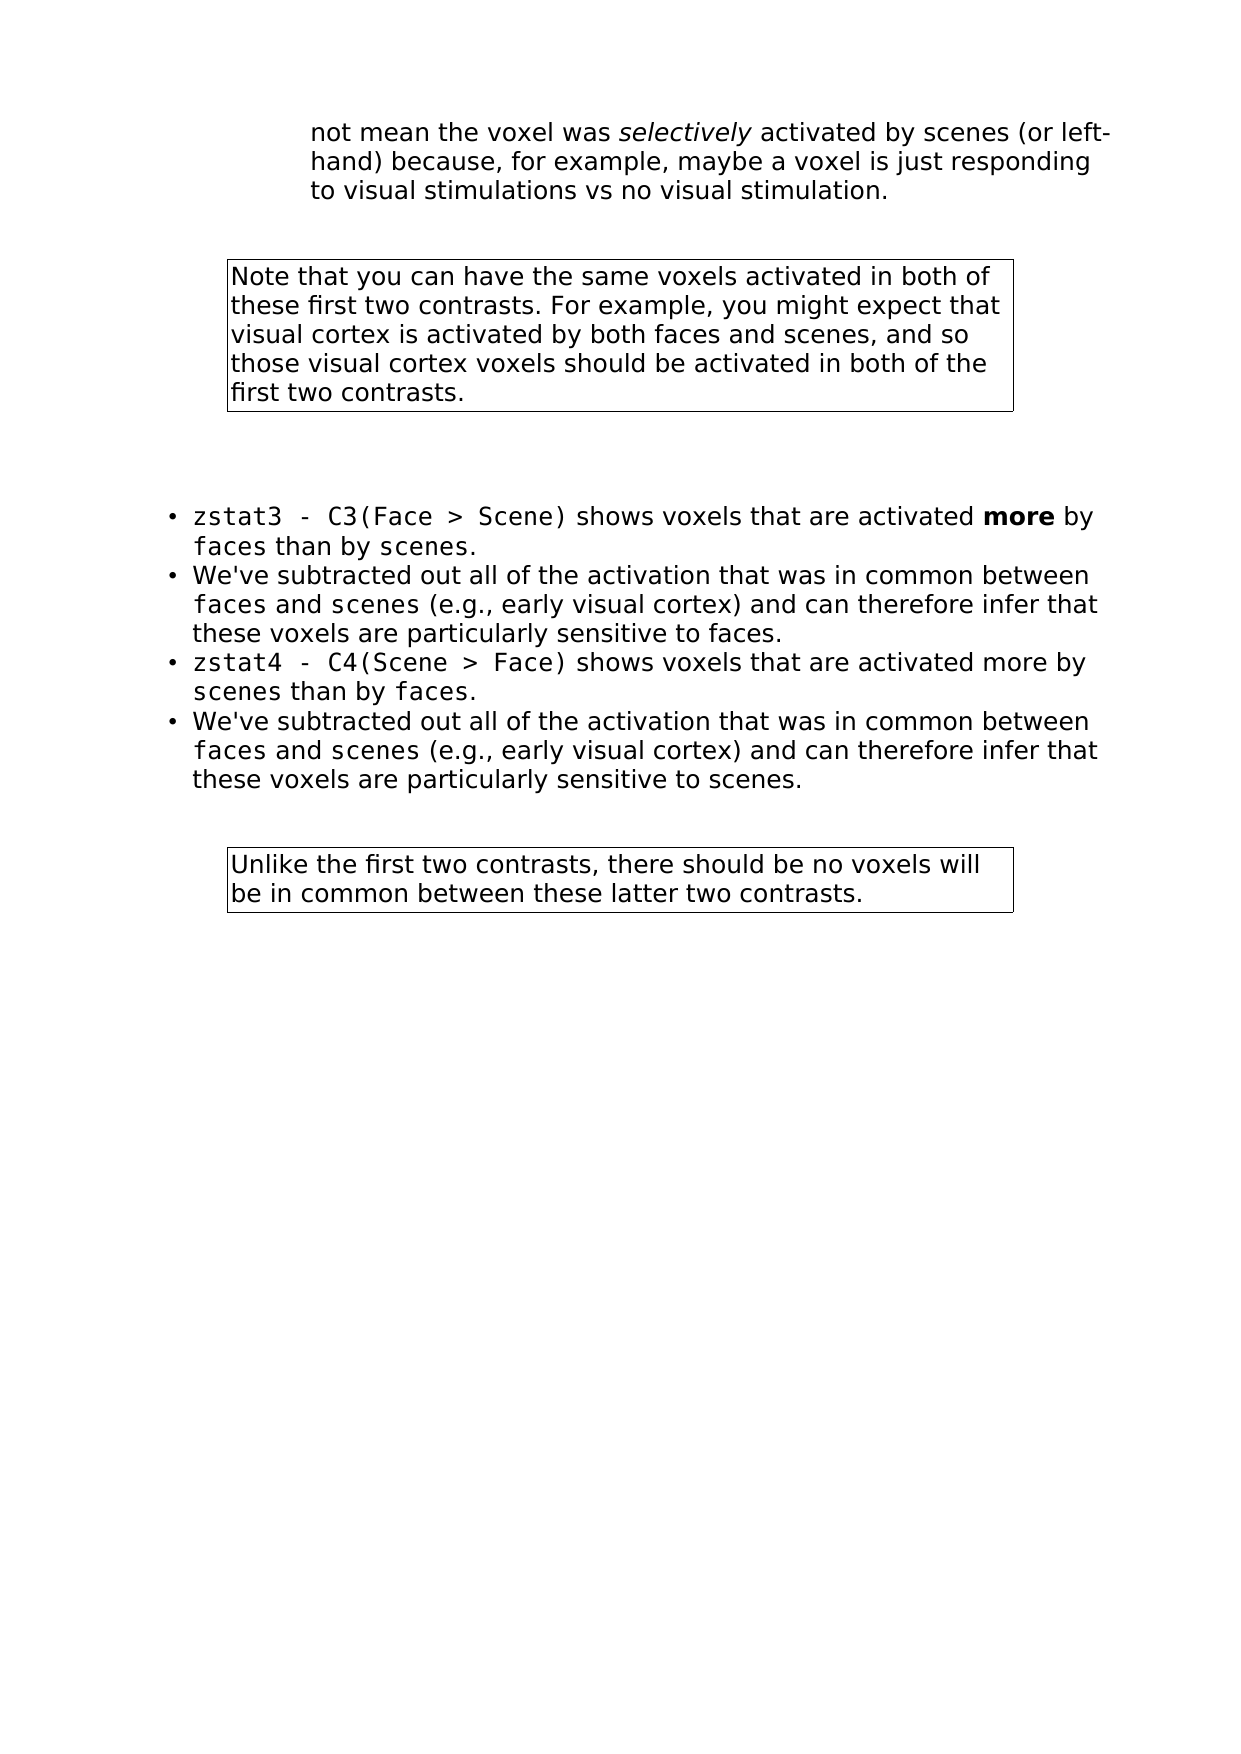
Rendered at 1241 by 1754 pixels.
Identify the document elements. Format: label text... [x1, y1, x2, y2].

list We've subtracted out all of the activation that was in common between faces and scenes (e.g., early visual cortex) and can therefore infer that these voxels are particularly sensitive to faces. [177, 561, 1122, 648]
table_header Unlike the first two contrasts, there should be no voxels will be in common between these latter two contrasts. [228, 848, 1013, 912]
list zstat4 - C4(Scene > Face) shows voxels that are activated more by scenes than by faces. [177, 648, 1122, 707]
table_header Note that you can have the same voxels activated in both of these first two contrasts. For example, you might expect that visual cortex is activated by both faces and scenes, and so those visual cortex voxels should be activated in both of the first two contrasts. [228, 260, 1013, 411]
list not mean the voxel was selectively activated by scenes (or left-hand) because, for example, maybe a voxel is just responding to visual stimulations vs no visual stimulation. [295, 118, 1122, 206]
list zstat3 - C3(Face > Scene) shows voxels that are activated more by faces than by scenes. [177, 502, 1122, 561]
list We've subtracted out all of the activation that was in common between faces and scenes (e.g., early visual cortex) and can therefore infer that these voxels are particularly sensitive to scenes. [177, 707, 1122, 794]
